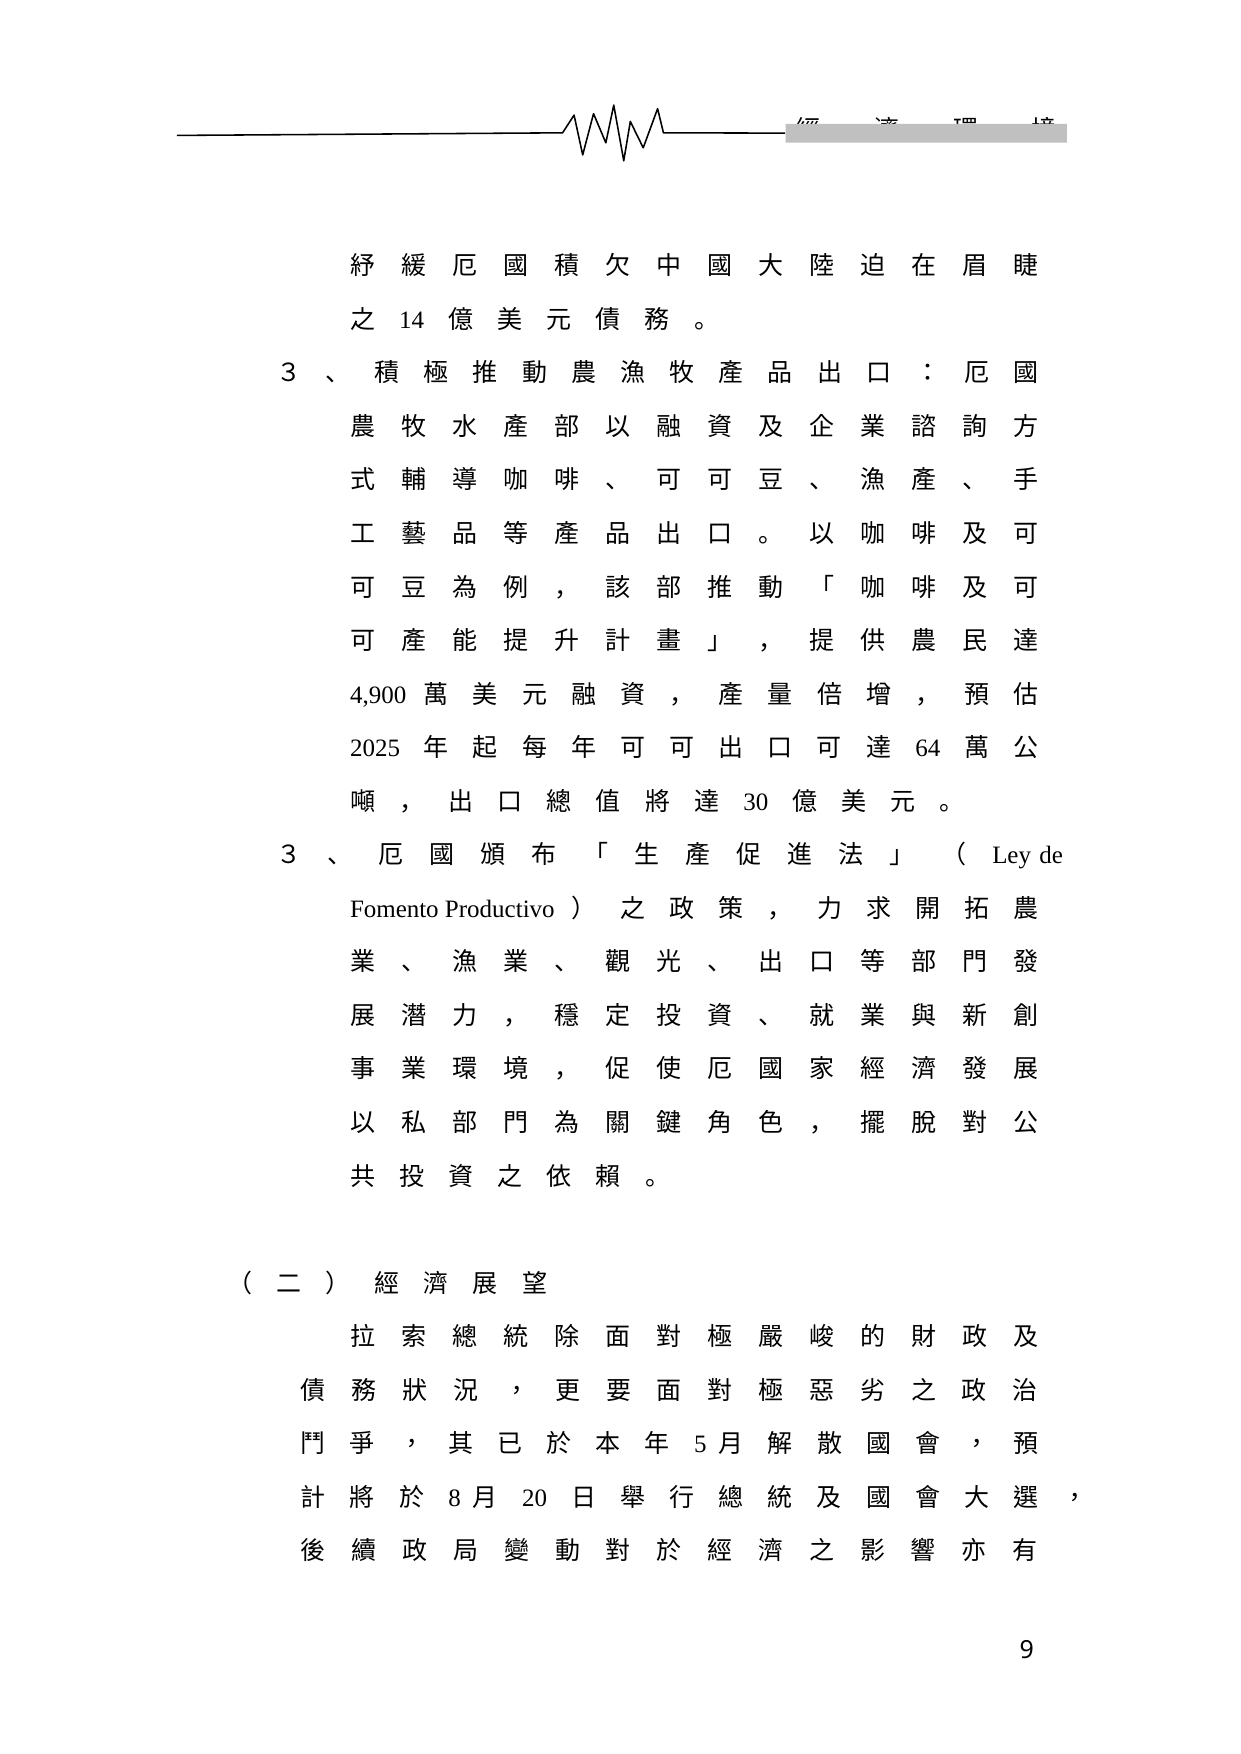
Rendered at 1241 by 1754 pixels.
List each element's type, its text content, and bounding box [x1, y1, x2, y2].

text （二）經濟展望 [203, 1254, 1063, 1308]
text ３、厄國頒布「生產促進法」（Ley de Fomento Productivo）之政策，力求開拓農業、漁業、觀光、出口等部門發展潛力，穩定投資、就業與新創事業環境，促使厄國家經濟發展以私部門為關鍵角色，擺脫對公共投資之依賴。 [266, 826, 1063, 1201]
text ３、積極推動農漁牧產品出口：厄國農牧水產部以融資及企業諮詢方式輔導咖啡、可可豆、漁產、手工藝品等產品出口。以咖啡及可可豆為例，該部推動「咖啡及可可產能提升計畫」，提供農民達4,900萬美元融資，產量倍增，預估2025年起每年可可出口可達64萬公噸，出口總值將達30億美元。 [266, 344, 1063, 826]
text 拉索總統除面對極嚴峻的財政及債務狀況，更要面對極惡劣之政治鬥爭，其已於本年5月解散國會，預計將於8月20日舉行總統及國會大選，後續政局變動對於經濟之影響亦有待觀察。 [276, 1308, 1063, 1576]
text 紓緩厄國積欠中國大陸迫在眉睫之14億美元債務。 [276, 237, 1063, 344]
